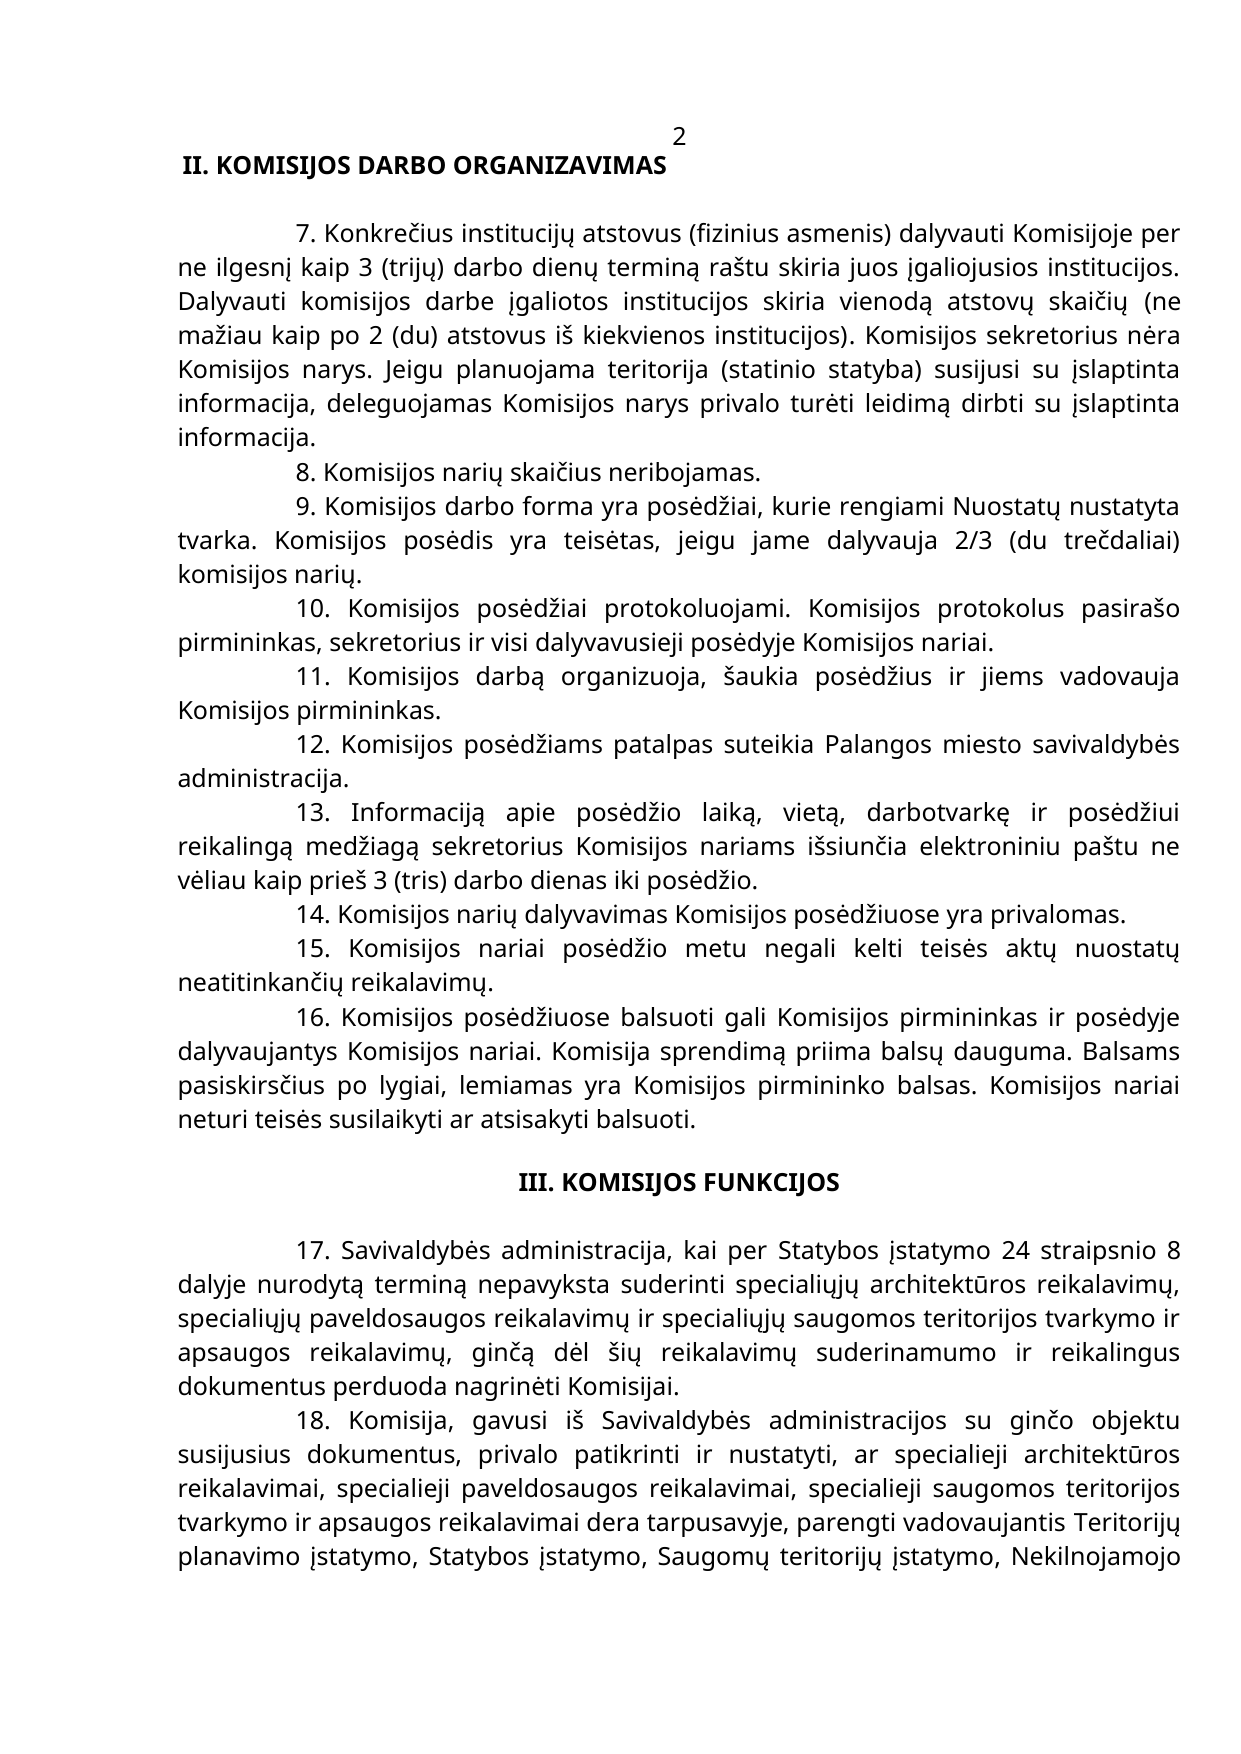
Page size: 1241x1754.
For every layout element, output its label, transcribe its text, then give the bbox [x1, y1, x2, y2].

text 10. Komisijos posėdžiai protokoluojami. Komisijos protokolus pasirašo pirmininkas, sekretorius ir visi dalyvavusieji posėdyje Komisijos nariai. [177, 590, 1181, 658]
text 11. Komisijos darbą organizuoja, šaukia posėdžius ir jiems vadovauja Komisijos pirmininkas. [177, 658, 1181, 727]
text 16. Komisijos posėdžiuose balsuoti gali Komisijos pirmininkas ir posėdyje dalyvaujantys Komisijos nariai. Komisija sprendimą priima balsų dauguma. Balsams pasiskirsčius po lygiai, lemiamas yra Komisijos pirmininko balsas. Komisijos nariai neturi teisės susilaikyti ar atsisakyti balsuoti. [177, 999, 1181, 1135]
text II. KOMISIJOS DARBO ORGANIZAVIMAS [177, 148, 1181, 182]
text III. KOMISIJOS FUNKCIJOS [177, 1164, 1181, 1198]
text 8. Komisijos narių skaičius neribojamas. [177, 454, 1181, 488]
text 18. Komisija, gavusi iš Savivaldybės administracijos su ginčo objektu susijusius dokumentus, privalo patikrinti ir nustatyti, ar specialieji architektūros reikalavimai, specialieji paveldosaugos reikalavimai, specialieji saugomos teritorijos tvarkymo ir apsaugos reikalavimai dera tarpusavyje, parengti vadovaujantis Teritorijų planavimo įstatymo, Statybos įstatymo, Saugomų teritorijų įstatymo, Nekilnojamojo [177, 1403, 1181, 1573]
text 13. Informaciją apie posėdžio laiką, vietą, darbotvarkę ir posėdžiui reikalingą medžiagą sekretorius Komisijos nariams išsiunčia elektroniniu paštu ne vėliau kaip prieš 3 (tris) darbo dienas iki posėdžio. [177, 795, 1181, 897]
text 14. Komisijos narių dalyvavimas Komisijos posėdžiuose yra privalomas. [177, 897, 1181, 931]
text 17. Savivaldybės administracija, kai per Statybos įstatymo 24 straipsnio 8 dalyje nurodytą terminą nepavyksta suderinti specialiųjų architektūros reikalavimų, specialiųjų paveldosaugos reikalavimų ir specialiųjų saugomos teritorijos tvarkymo ir apsaugos reikalavimų, ginčą dėl šių reikalavimų suderinamumo ir reikalingus dokumentus perduoda nagrinėti Komisijai. [177, 1232, 1181, 1403]
text 15. Komisijos nariai posėdžio metu negali kelti teisės aktų nuostatų neatitinkančių reikalavimų. [177, 931, 1181, 999]
text 12. Komisijos posėdžiams patalpas suteikia Palangos miesto savivaldybės administracija. [177, 727, 1181, 795]
text 7. Konkrečius institucijų atstovus (fizinius asmenis) dalyvauti Komisijoje per ne ilgesnį kaip 3 (trijų) darbo dienų terminą raštu skiria juos įgaliojusios institucijos. Dalyvauti komisijos darbe įgaliotos institucijos skiria vienodą atstovų skaičių (ne mažiau kaip po 2 (du) atstovus iš kiekvienos institucijos). Komisijos sekretorius nėra Komisijos narys. Jeigu planuojama teritorija (statinio statyba) susijusi su įslaptinta informacija, deleguojamas Komisijos narys privalo turėti leidimą dirbti su įslaptinta informacija. [177, 216, 1181, 454]
text 9. Komisijos darbo forma yra posėdžiai, kurie rengiami Nuostatų nustatyta tvarka. Komisijos posėdis yra teisėtas, jeigu jame dalyvauja 2/3 (du trečdaliai) komisijos narių. [177, 488, 1181, 590]
